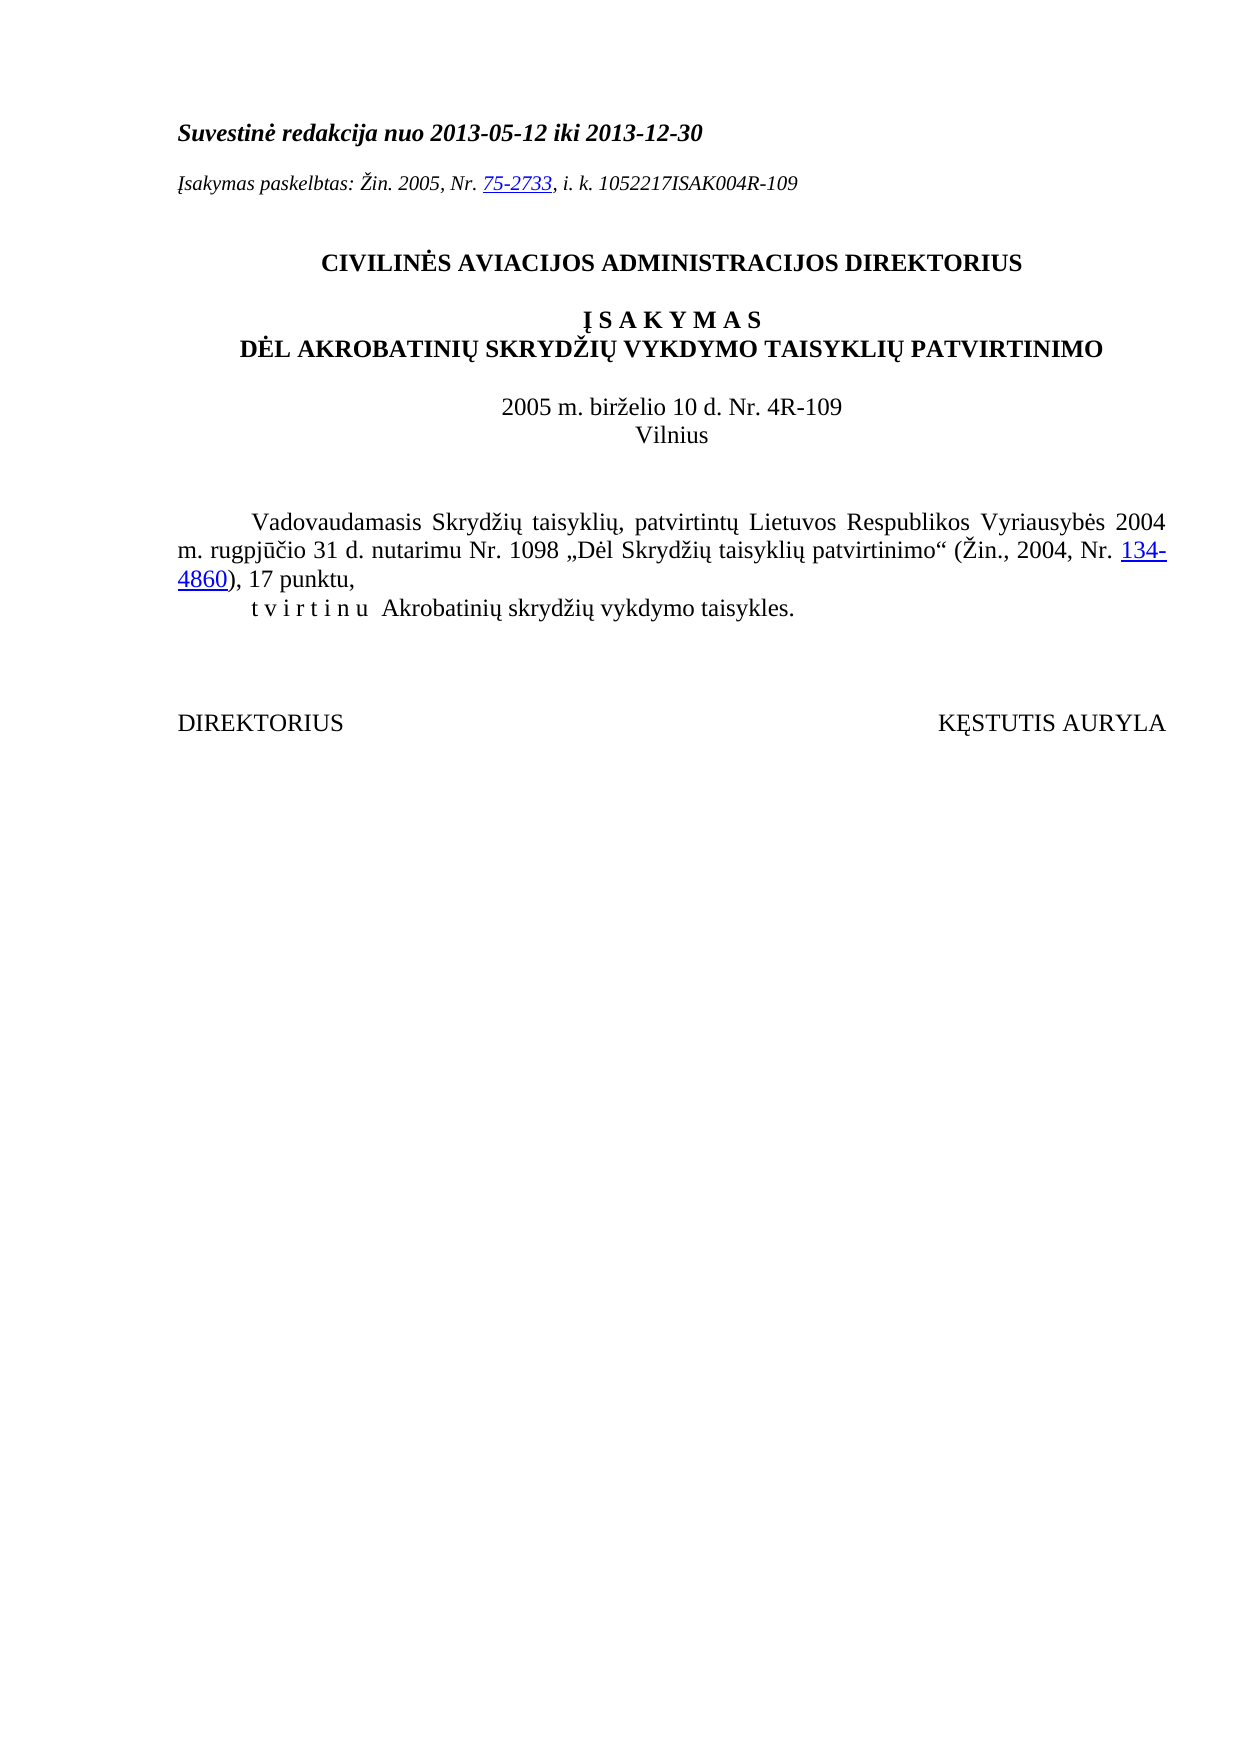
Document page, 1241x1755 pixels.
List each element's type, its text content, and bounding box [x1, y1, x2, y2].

text Suvestinė redakcija nuo 2013-05-12 iki 2013-12-30 [177, 118, 1166, 147]
text CIVILINĖS AVIACIJOS ADMINISTRACIJOS DIREKTORIUS [177, 248, 1166, 277]
text Vilnius [177, 420, 1166, 449]
text DIREKTORIUS KĘSTUTIS AURYLA [177, 708, 1166, 737]
text tvirtinu Akrobatinių skrydžių vykdymo taisykles. [177, 593, 1166, 622]
text Įsakymas paskelbtas: Žin. 2005, Nr. 75-2733, i. k. 1052217ISAK004R-109 [177, 171, 1166, 195]
text DĖL AKROBATINIŲ SKRYDŽIŲ VYKDYMO TAISYKLIŲ PATVIRTINIMO [177, 334, 1166, 363]
text Vadovaudamasis Skrydžių taisyklių, patvirtintų Lietuvos Respublikos Vyriausybės 2004 m. rugpjūčio 31 d. nutarimu Nr. 1098 „Dėl skrydžių taisyklių patvirtinimo“ (Žin., 2004, Nr. 134-4860), 17 punktu, [177, 507, 1166, 593]
text 2005 m. birželio 10 d. Nr. 4R-109 [177, 392, 1166, 420]
text Į S A K Y M A S [177, 305, 1166, 334]
